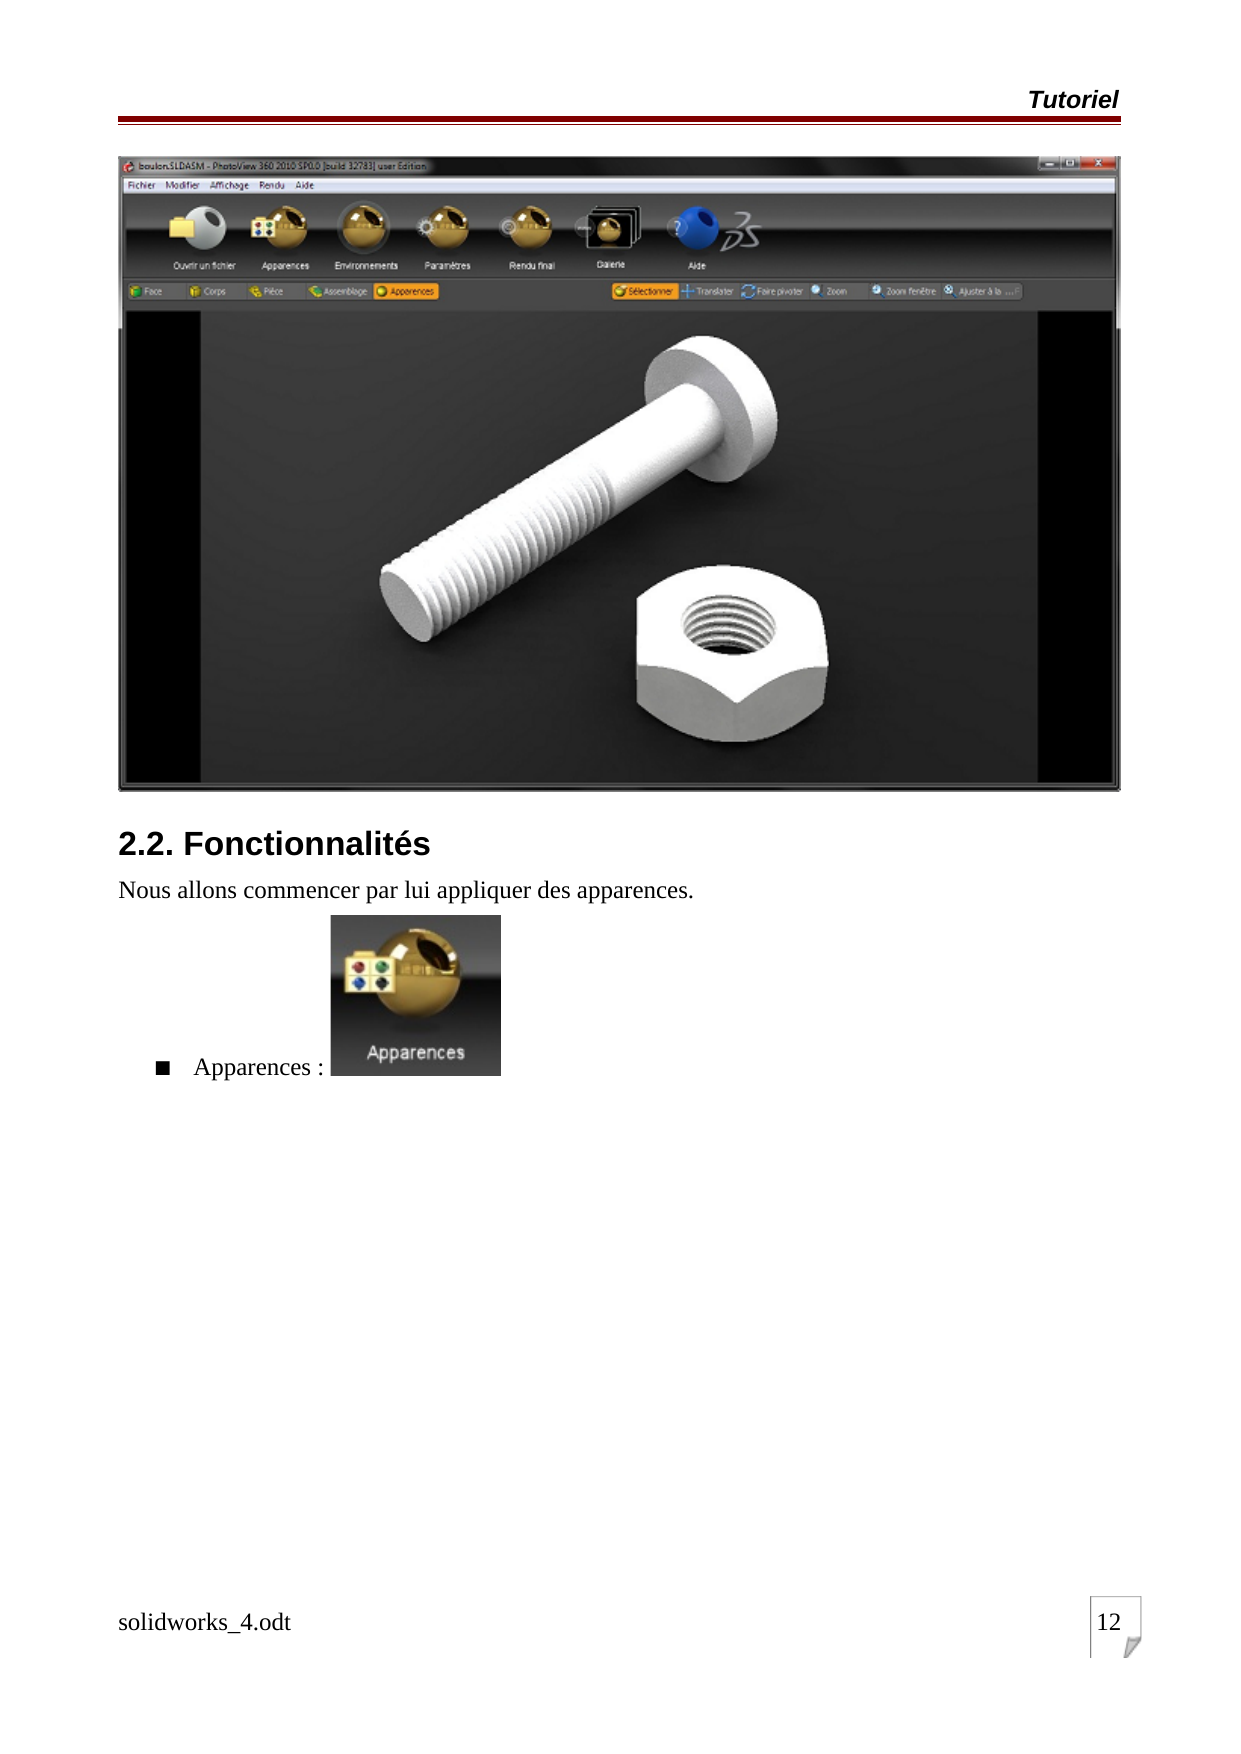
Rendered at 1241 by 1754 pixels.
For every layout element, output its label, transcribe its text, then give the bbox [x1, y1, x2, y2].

list Apparences : [156, 916, 1121, 1081]
picture [330, 915, 501, 1076]
subtitle 2.2. Fonctionnalités [118, 824, 1121, 863]
text Nous allons commencer par lui appliquer des apparences. [118, 875, 1121, 904]
picture [118, 156, 1121, 792]
